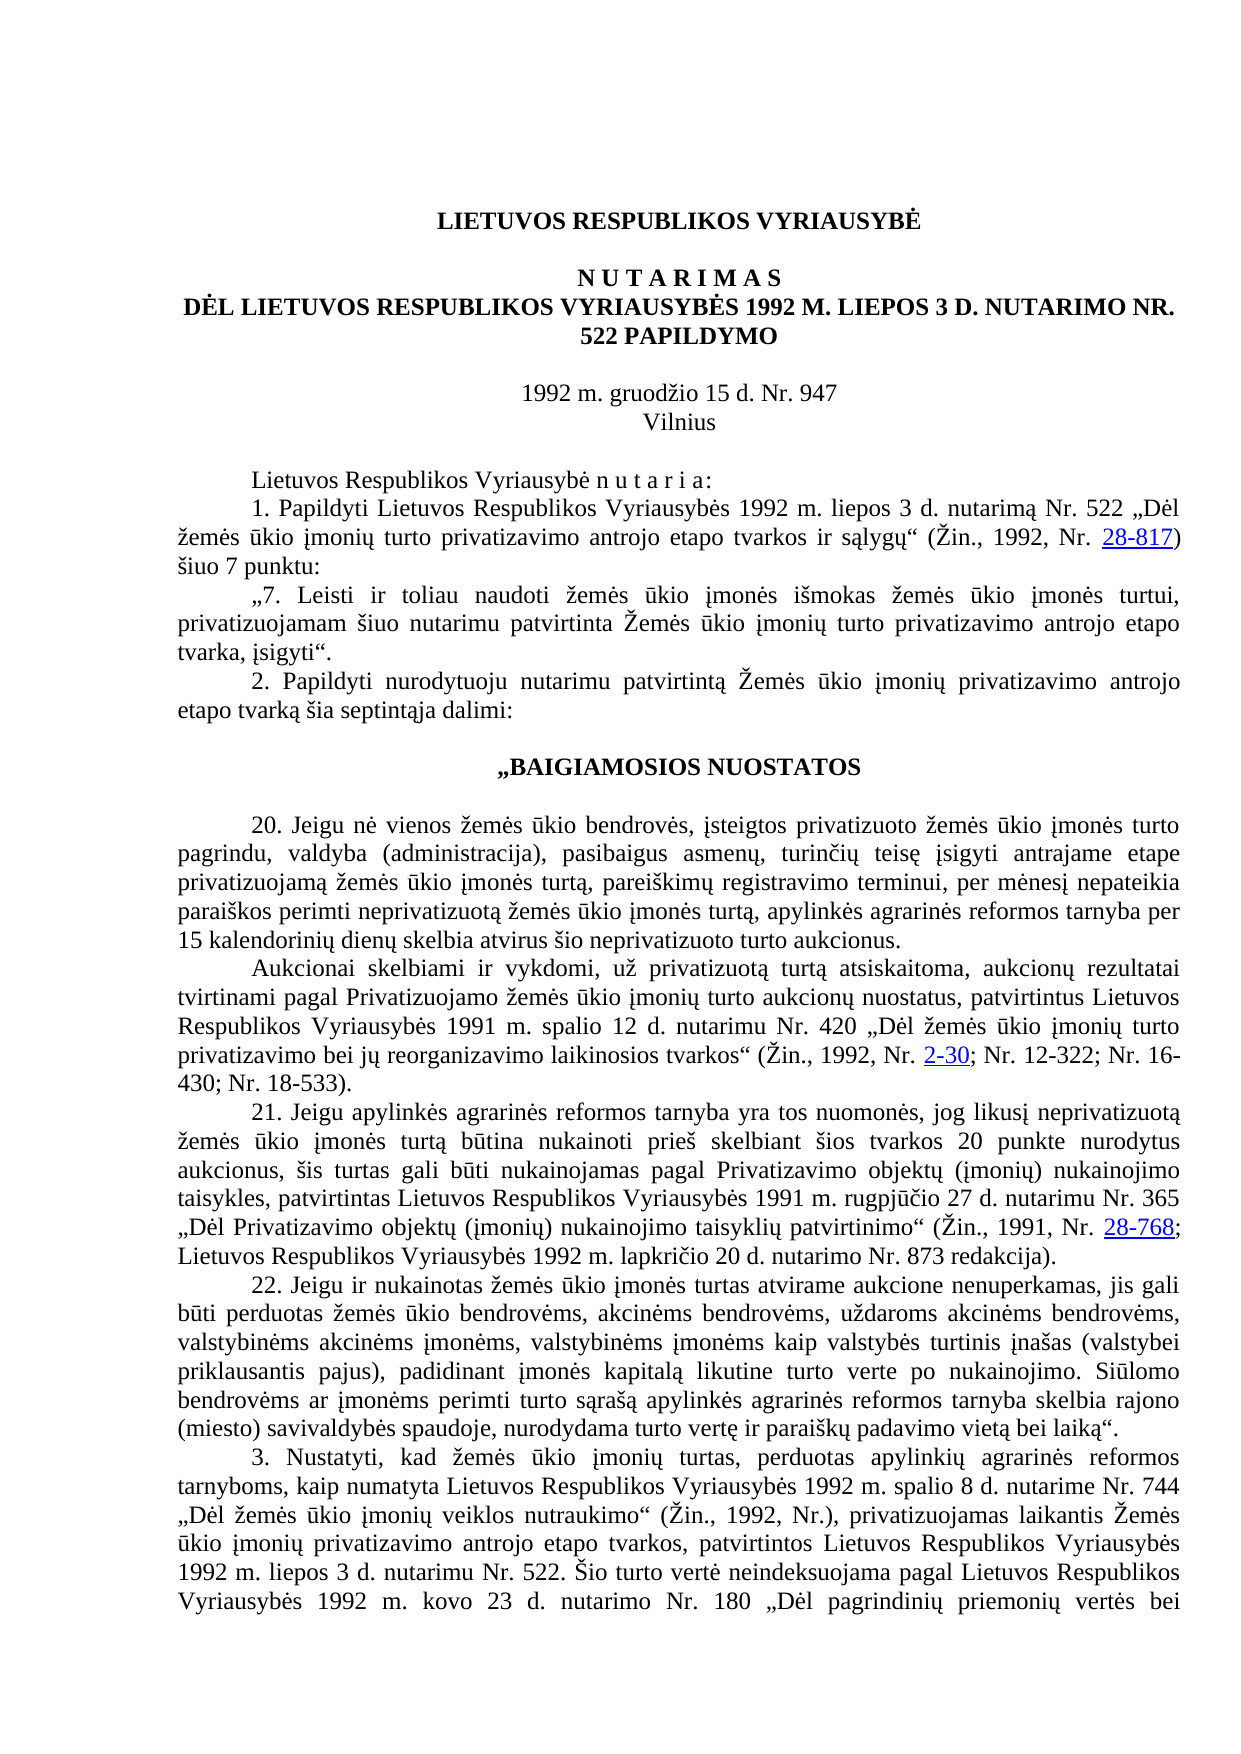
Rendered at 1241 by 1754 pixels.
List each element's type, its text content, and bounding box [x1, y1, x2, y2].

text „7. Leisti ir toliau naudoti žemės ūkio įmonės išmokas žemės ūkio įmonės turtui, privatizuojamam šiuo nutarimu patvirtinta Žemės ūkio įmonių turto privatizavimo antrojo etapo tvarka, įsigyti“. [177, 580, 1181, 666]
text Aukcionai skelbiami ir vykdomi, už privatizuotą turtą atsiskaitoma, aukcionų rezultatai tvirtinami pagal Privatizuojamo žemės ūkio įmonių turto aukcionų nuostatus, patvirtintus Lietuvos Respublikos Vyriausybės 1991 m. spalio 12 d. nutarimu Nr. 420 „Dėl žemės ūkio įmonių turto privatizavimo bei jų reorganizavimo laikinosios tvarkos“ (Žin., 1992, Nr. 2-30; Nr. 12-322; Nr. 16-430; Nr. 18-533). [177, 953, 1181, 1097]
text 20. Jeigu nė vienos žemės ūkio bendrovės, įsteigtos privatizuoto žemės ūkio įmonės turto pagrindu, valdyba (administracija), pasibaigus asmenų, turinčių teisę įsigyti antrajame etape privatizuojamą žemės ūkio įmonės turtą, pareiškimų registravimo terminui, per mėnesį nepateikia paraiškos perimti neprivatizuotą žemės ūkio įmonės turtą, apylinkės agrarinės reformos tarnyba per 15 kalendorinių dienų skelbia atvirus šio neprivatizuoto turto aukcionus. [177, 810, 1181, 953]
text 21. Jeigu apylinkės agrarinės reformos tarnyba yra tos nuomonės, jog likusį neprivatizuotą žemės ūkio įmonės turtą būtina nukainoti prieš skelbiant šios tvarkos 20 punkte nurodytus aukcionus, šis turtas gali būti nukainojamas pagal Privatizavimo objektų (įmonių) nukainojimo taisykles, patvirtintas Lietuvos Respublikos Vyriausybės 1991 m. rugpjūčio 27 d. nutarimu Nr. 365 „Dėl Privatizavimo objektų (įmonių) nukainojimo taisyklių patvirtinimo“ (Žin., 1991, Nr. 28-768; Lietuvos Respublikos Vyriausybės 1992 m. lapkričio 20 d. nutarimo Nr. 873 redakcija). [177, 1097, 1181, 1270]
text Lietuvos Respublikos Vyriausybė nutaria: [177, 465, 1181, 493]
text 2. Papildyti nurodytuoju nutarimu patvirtintą Žemės ūkio įmonių privatizavimo antrojo etapo tvarką šia septintąja dalimi: [177, 666, 1181, 723]
text 3. Nustatyti, kad žemės ūkio įmonių turtas, perduotas apylinkių agrarinės reformos tarnyboms, kaip numatyta Lietuvos Respublikos Vyriausybės 1992 m. spalio 8 d. nutarime Nr. 744 „Dėl žemės ūkio įmonių veiklos nutraukimo“ (Žin., 1992, Nr.), privatizuojamas laikantis Žemės ūkio įmonių privatizavimo antrojo etapo tvarkos, patvirtintos Lietuvos Respublikos Vyriausybės 1992 m. liepos 3 d. nutarimu Nr. 522. Šio turto vertė neindeksuojama pagal Lietuvos Respublikos Vyriausybės 1992 m. kovo 23 d. nutarimo Nr. 180 „Dėl pagrindinių priemonių vertės bei [177, 1442, 1181, 1615]
text LIETUVOS RESPUBLIKOS VYRIAUSYBĖ [177, 206, 1181, 235]
text DĖL LIETUVOS RESPUBLIKOS VYRIAUSYBĖS 1992 M. LIEPOS 3 D. NUTARIMO NR. 522 PAPILDYMO [177, 292, 1181, 350]
text N U T A R I M A S [177, 263, 1181, 292]
text 22. Jeigu ir nukainotas žemės ūkio įmonės turtas atvirame aukcione nenuperkamas, jis gali būti perduotas žemės ūkio bendrovėms, akcinėms bendrovėms, uždaroms akcinėms bendrovėms, valstybinėms akcinėms įmonėms, valstybinėms įmonėms kaip valstybės turtinis įnašas (valstybei priklausantis pajus), padidinant įmonės kapitalą likutine turto verte po nukainojimo. Siūlomo bendrovėms ar įmonėms perimti turto sąrašą apylinkės agrarinės reformos tarnyba skelbia rajono (miesto) savivaldybės spaudoje, nurodydama turto vertę ir paraiškų padavimo vietą bei laiką“. [177, 1270, 1181, 1442]
text 1992 m. gruodžio 15 d. Nr. 947 [177, 378, 1181, 407]
text Vilnius [177, 407, 1181, 436]
text „BAIGIAMOSIOS NUOSTATOS [177, 752, 1181, 781]
text 1. Papildyti Lietuvos Respublikos Vyriausybės 1992 m. liepos 3 d. nutarimą Nr. 522 „Dėl žemės ūkio įmonių turto privatizavimo antrojo etapo tvarkos ir sąlygų“ (Žin., 1992, Nr. 28-817) šiuo 7 punktu: [177, 493, 1181, 580]
